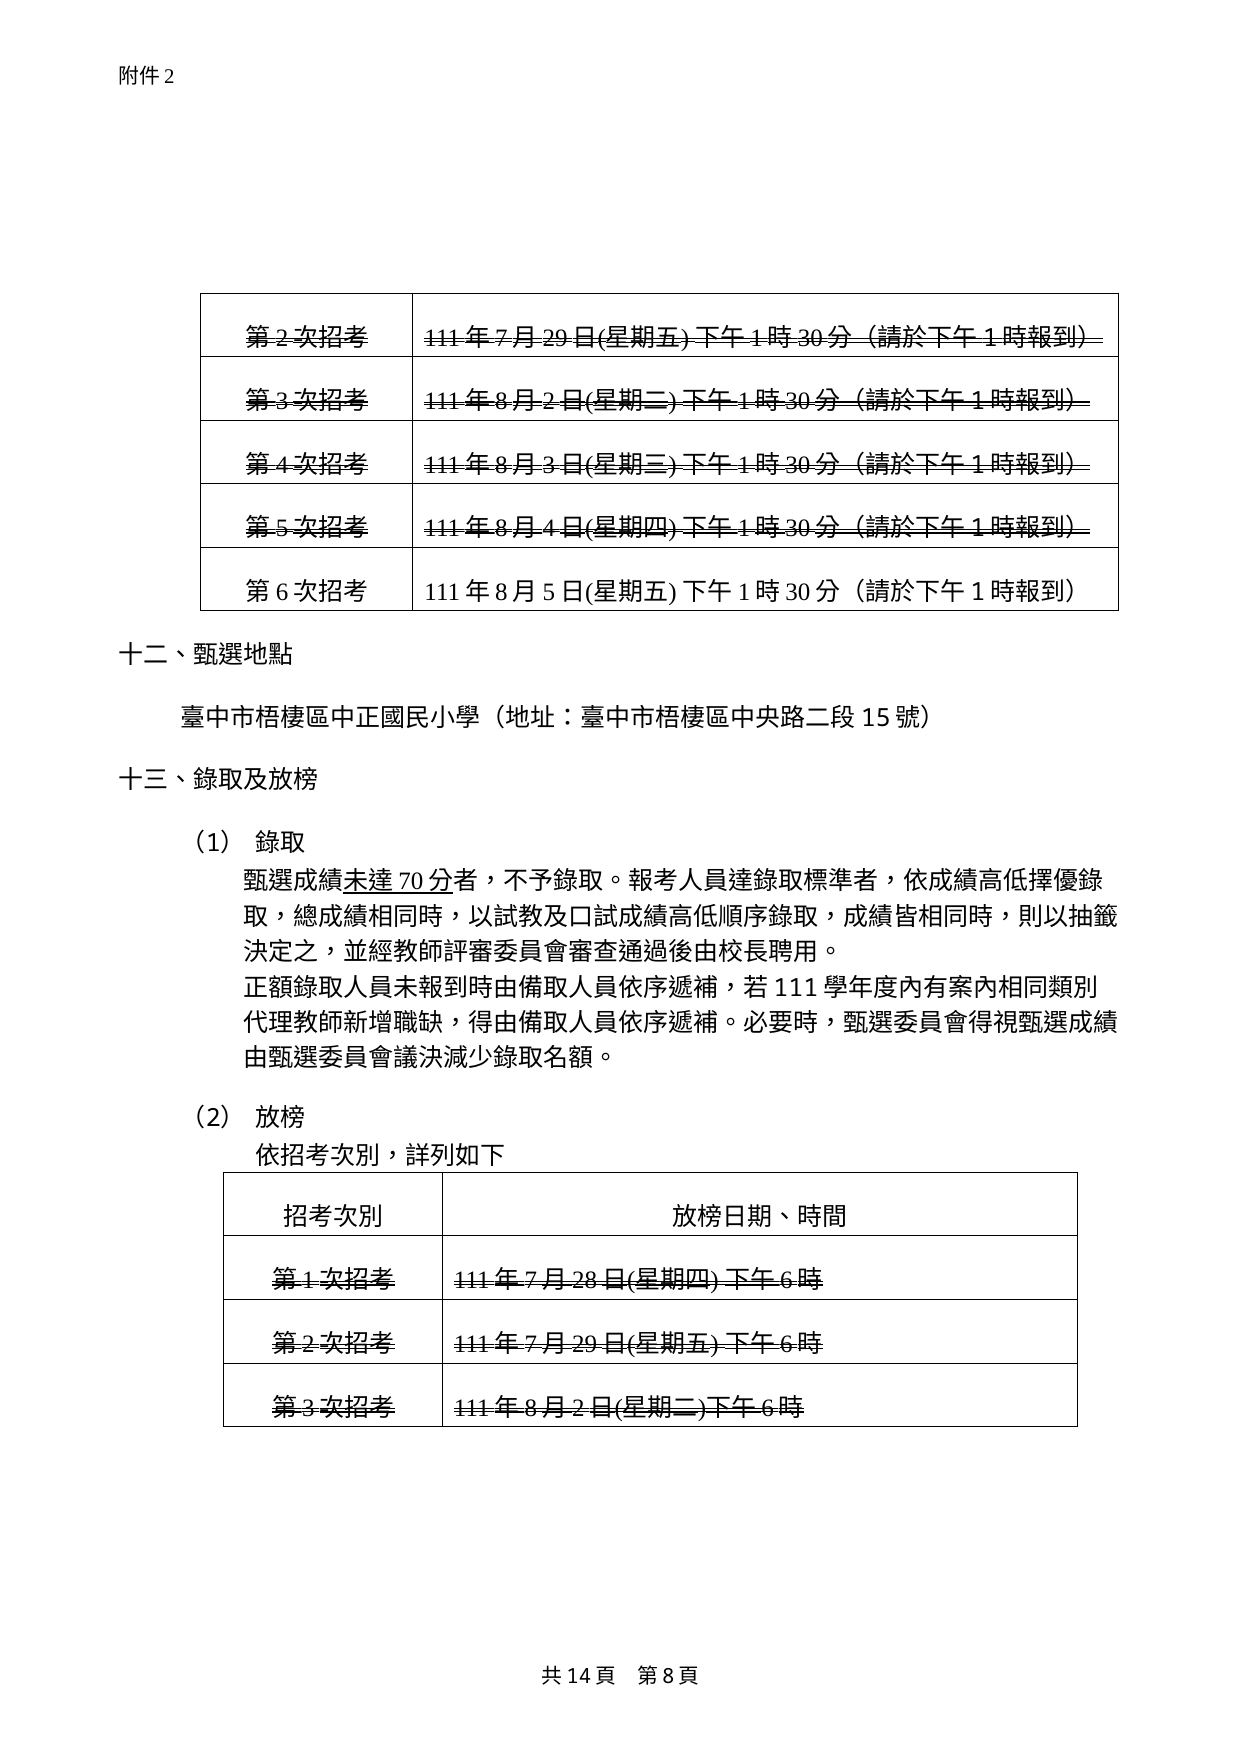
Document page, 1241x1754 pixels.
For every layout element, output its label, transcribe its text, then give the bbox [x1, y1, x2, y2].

table_cell 111年8月3日(星期三) 下午1時30分（請於下午1時報到） [413, 421, 1118, 483]
list 錄取 [181, 799, 1122, 861]
table_cell 111年7月29日(星期五) 下午6時 [443, 1300, 1077, 1362]
list 放榜 [181, 1074, 1122, 1136]
text 十三、錄取及放榜 [118, 736, 1122, 799]
table_cell 111年8月2日(星期二) 下午1時30分（請於下午1時報到） [413, 357, 1118, 420]
table_cell 第1次招考 [224, 1236, 442, 1299]
text 正額錄取人員未報到時由備取人員依序遞補，若111學年度內有案內相同類別代理教師新增職缺，得由備取人員依序遞補。必要時，甄選委員會得視甄選成績由甄選委員會議決減少錄取名額。 [243, 968, 1122, 1074]
table_cell 111年8月2日(星期二)下午6時 [443, 1364, 1077, 1426]
table_cell 第4次招考 [201, 421, 412, 483]
text 十二、甄選地點 [118, 611, 1122, 674]
table_cell 第5次招考 [201, 484, 412, 547]
table_cell 第2次招考 [224, 1300, 442, 1362]
table_cell 111年7月29日(星期五) 下午1時30分（請於下午1時報到） [413, 294, 1118, 356]
table_cell 第3次招考 [224, 1364, 442, 1426]
text 依招考次別，詳列如下 [256, 1136, 1122, 1172]
text 甄選成績未達70分者，不予錄取。報考人員達錄取標準者，依成績高低擇優錄取，總成績相同時，以試教及口試成績高低順序錄取，成績皆相同時，則以抽籤決定之，並經教師評審委員會審查通過後由校長聘用。 [243, 861, 1122, 968]
table_cell 第3次招考 [201, 357, 412, 420]
table_cell 第6次招考 [201, 548, 412, 610]
table_cell 第2次招考 [201, 294, 412, 356]
table_header 招考次別 [224, 1173, 442, 1235]
text 臺中市梧棲區中正國民小學（地址：臺中市梧棲區中央路二段15號） [181, 674, 1122, 736]
table_header 放榜日期、時間 [443, 1173, 1077, 1235]
table_cell 111年7月28日(星期四) 下午6時 [443, 1236, 1077, 1299]
table_cell 111年8月4日(星期四) 下午1時30分（請於下午1時報到） [413, 484, 1118, 547]
table_cell 111年8月5日(星期五) 下午1時30分（請於下午1時報到） [413, 548, 1118, 610]
